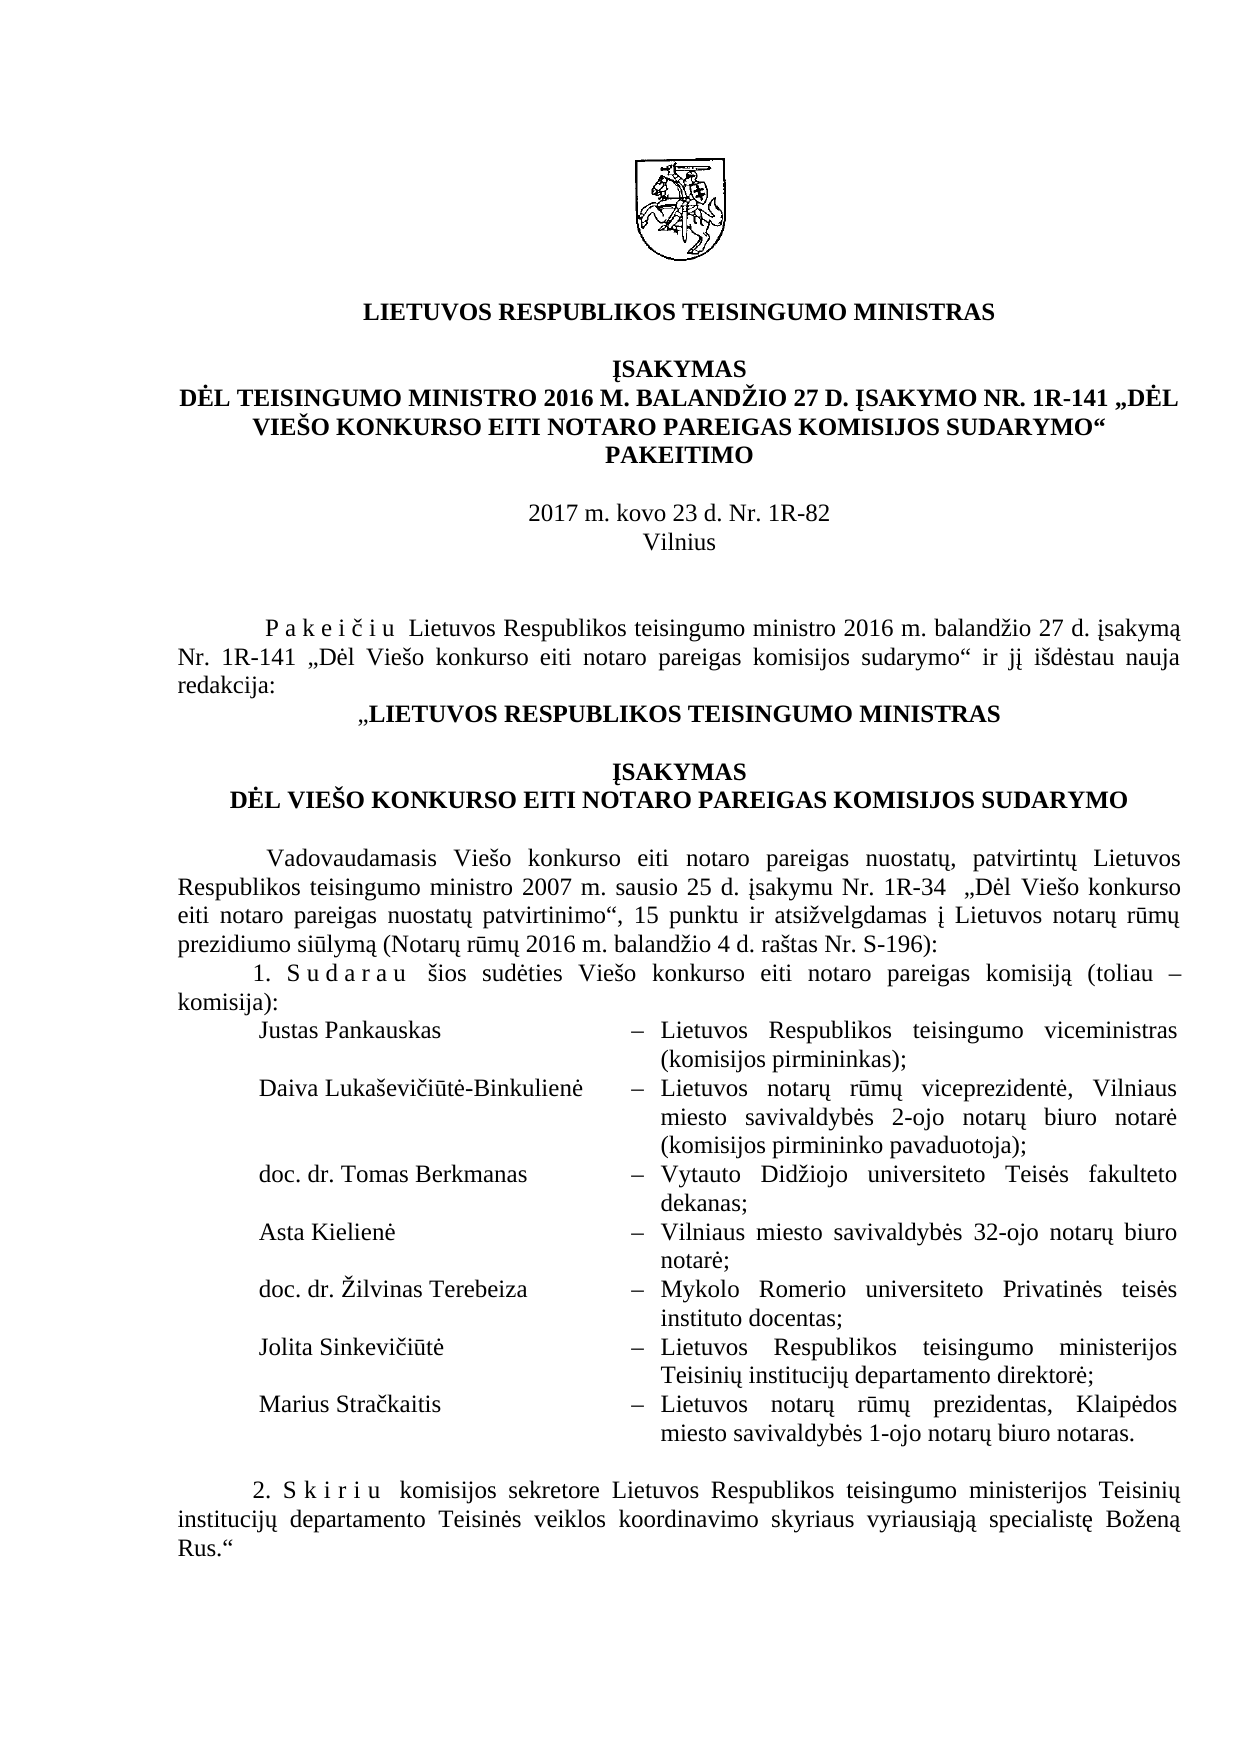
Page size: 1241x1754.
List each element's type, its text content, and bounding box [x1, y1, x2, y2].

table_cell – [620, 1274, 649, 1332]
table_cell – [620, 1332, 649, 1389]
table_header Lietuvos Respublikos teisingumo viceministras (komisijos pirmininkas); [649, 1015, 1189, 1073]
table_cell Jolita Sinkevičiūtė [248, 1332, 620, 1389]
text Pakeičiu Lietuvos Respublikos teisingumo ministro 2016 m. balandžio 27 d. įsakymą Nr. 1R-141 „Dėl Viešo konkurso eiti notaro pareigas komisijos sudarymo“ ir jį išdėstau nauja redakcija: [177, 613, 1181, 699]
text 2. Skiriu komisijos sekretore Lietuvos Respublikos teisingumo ministerijos Teisinių institucijų departamento Teisinės veiklos koordinavimo skyriaus vyriausiąją specialistę Boženą Rus.“ [177, 1475, 1181, 1562]
table_header – [620, 1015, 649, 1073]
table_cell doc. dr. Žilvinas Terebeiza [248, 1274, 620, 1332]
table_cell Marius Stračkaitis [248, 1389, 620, 1447]
text ĮSAKYMAS [177, 354, 1181, 383]
table_cell – [620, 1389, 649, 1447]
text Vilnius [177, 527, 1181, 555]
text 1. Sudarau šios sudėties Viešo konkurso eiti notaro pareigas komisiją (toliau – komisija): [177, 958, 1181, 1015]
text „LIETUVOS RESPUBLIKOS TEISINGUMO MINISTRAS [177, 699, 1181, 728]
table_cell Vilniaus miesto savivaldybės 32-ojo notarų biuro notarė; [649, 1217, 1189, 1274]
table_cell – [620, 1159, 649, 1217]
text DĖL TEISINGUMO MINISTRO 2016 M. BALANDŽIO 27 D. ĮSAKYMO NR. 1R-141 „DĖL VIEŠO KONKURSO EITI NOTARO PAREIGAS KOMISIJOS SUDARYMO“ PAKEITIMO [177, 383, 1181, 469]
table_cell – [620, 1217, 649, 1274]
table_cell Lietuvos notarų rūmų prezidentas, Klaipėdos miesto savivaldybės 1-ojo notarų biuro notaras. [649, 1389, 1189, 1447]
table_header Justas Pankauskas [248, 1015, 620, 1073]
table_cell Asta Kielienė [248, 1217, 620, 1274]
table_cell Mykolo Romerio universiteto Privatinės teisės instituto docentas; [649, 1274, 1189, 1332]
text ĮSAKYMAS [177, 757, 1181, 785]
table_cell Lietuvos Respublikos teisingumo ministerijos Teisinių institucijų departamento direktorė; [649, 1332, 1189, 1389]
text DĖL VIEŠO KONKURSO EITI NOTARO PAREIGAS KOMISIJOS SUDARYMO [177, 785, 1181, 814]
text LIETUVOS RESPUBLIKOS TEISINGUMO MINISTRAS [177, 297, 1181, 325]
table_cell doc. dr. Tomas Berkmanas [248, 1159, 620, 1217]
table_cell – [620, 1073, 649, 1159]
text 2017 m. kovo 23 d. Nr. 1R-82 [177, 498, 1181, 527]
text Vadovaudamasis Viešo konkurso eiti notaro pareigas nuostatų, patvirtintų Lietuvos Respublikos teisingumo ministro 2007 m. sausio 25 d. įsakymu Nr. 1R-34 „Dėl Viešo konkurso eiti notaro pareigas nuostatų patvirtinimo“, 15 punktu ir atsižvelgdamas į Lietuvos notarų rūmų prezidiumo siūlymą (Notarų rūmų 2016 m. balandžio 4 d. raštas Nr. S-196): [177, 843, 1181, 958]
table_cell Lietuvos notarų rūmų viceprezidentė, Vilniaus miesto savivaldybės 2-ojo notarų biuro notarė (komisijos pirmininko pavaduotoja); [649, 1073, 1189, 1159]
table_cell Daiva Lukaševičiūtė-Binkulienė [248, 1073, 620, 1159]
table_cell Vytauto Didžiojo universiteto Teisės fakulteto dekanas; [649, 1159, 1189, 1217]
